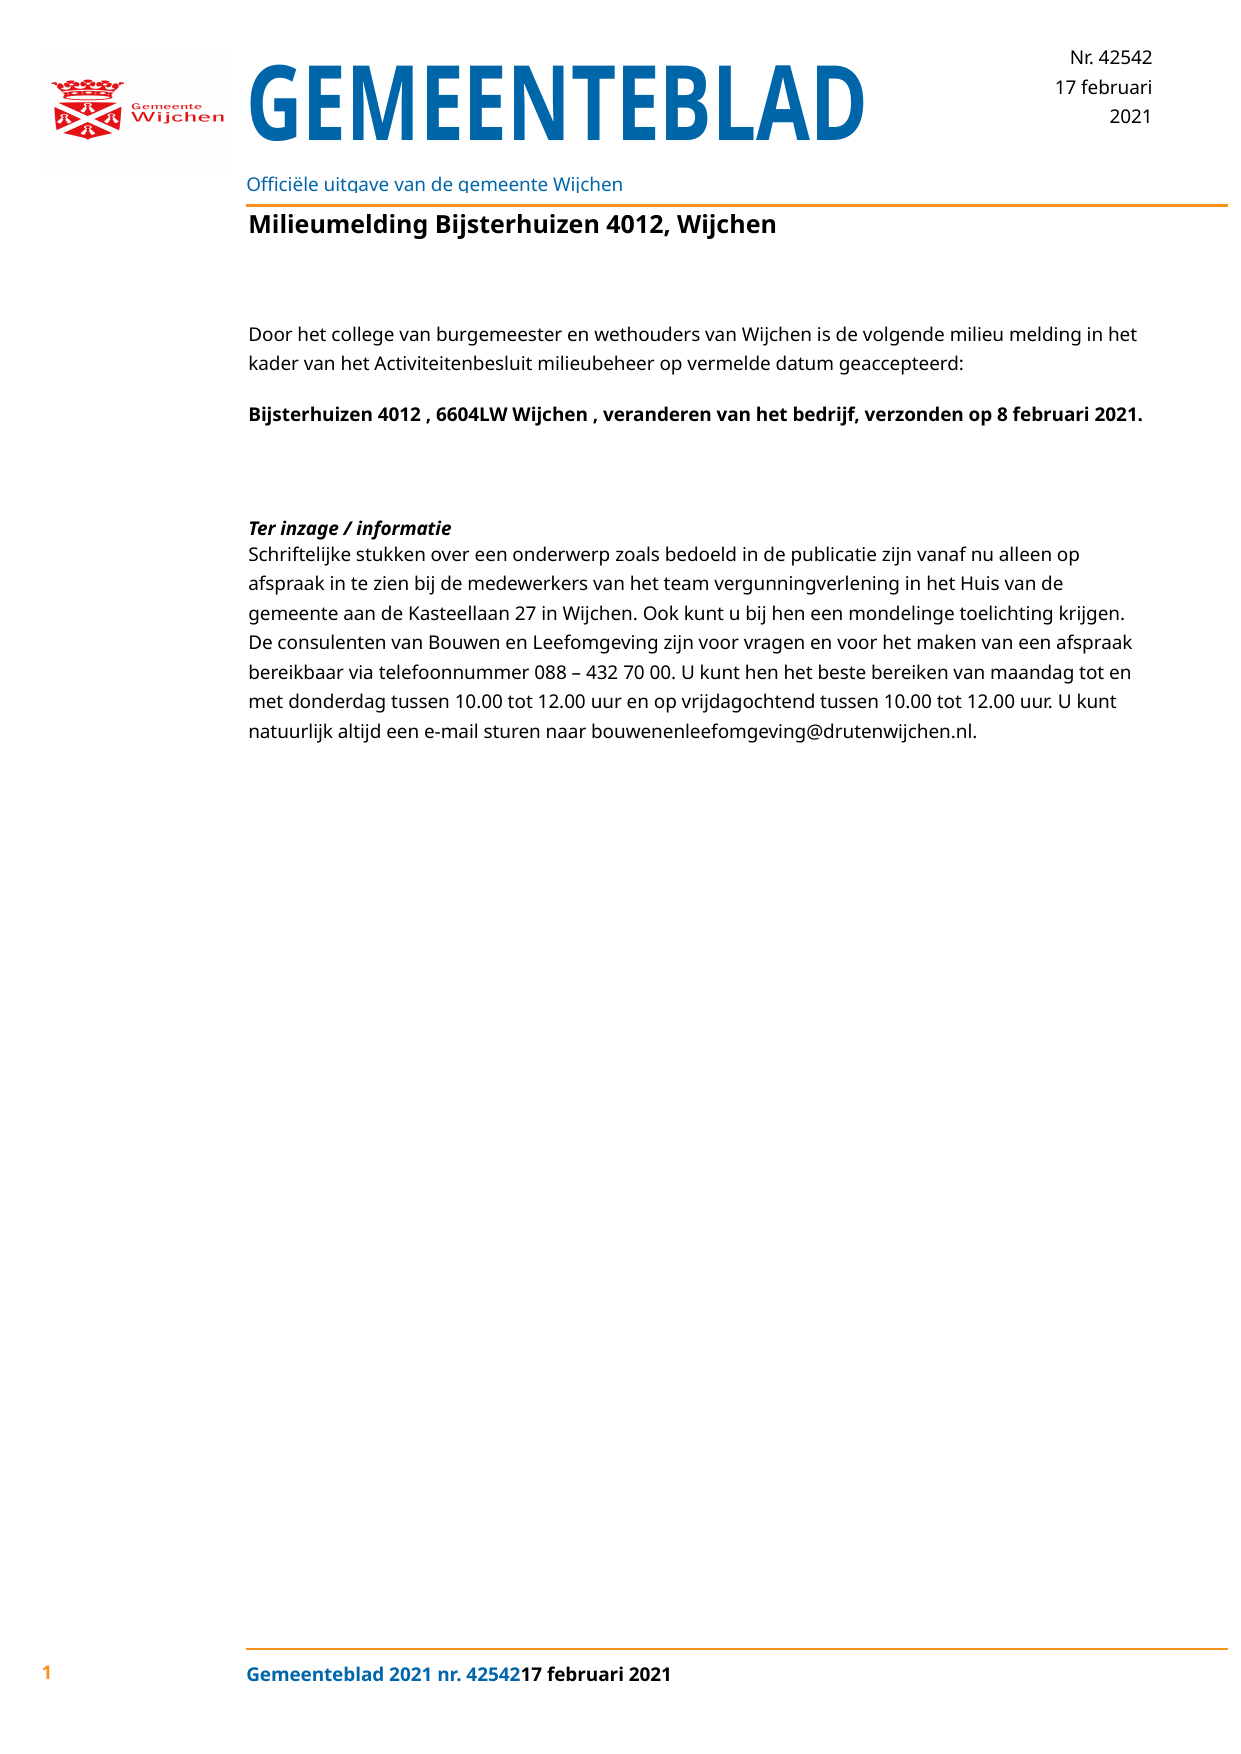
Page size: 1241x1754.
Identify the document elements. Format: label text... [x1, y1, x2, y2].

text Bijsterhuizen 4012 , 6604LW Wijchen , veranderen van het bedrijf, verzonden op 8 februari 2021. [248, 401, 1152, 426]
text Ter inzage / informatie [248, 515, 1152, 541]
text Milieumelding Bijsterhuizen 4012, Wijchen [248, 207, 1152, 241]
text Schriftelijke stukken over een onderwerp zoals bedoeld in de publicatie zijn vanaf nu alleen op afspraak in te zien bij de medewerkers van het team vergunningverlening in het Huis van de gemeente aan de Kasteellaan 27 in Wijchen. Ook kunt u bij hen een mondelinge toelichting krijgen. De consulenten van Bouwen en Leefomgeving zijn voor vragen en voor het maken van een afspraak bereikbaar via telefoonnummer 088 – 432 70 00. U kunt hen het beste bereiken van maandag tot en met donderdag tussen 10.00 tot 12.00 uur en op vrijdagochtend tussen 10.00 tot 12.00 uur. U kunt natuurlijk altijd een e-mail sturen naar bouwenenleefomgeving@drutenwijchen.nl. [248, 541, 1152, 744]
picture [41, 47, 231, 172]
text Door het college van burgemeester en wethouders van Wijchen is de volgende milieu melding in het kader van het Activiteitenbesluit milieubeheer op vermelde datum geaccepteerd: [248, 321, 1152, 376]
